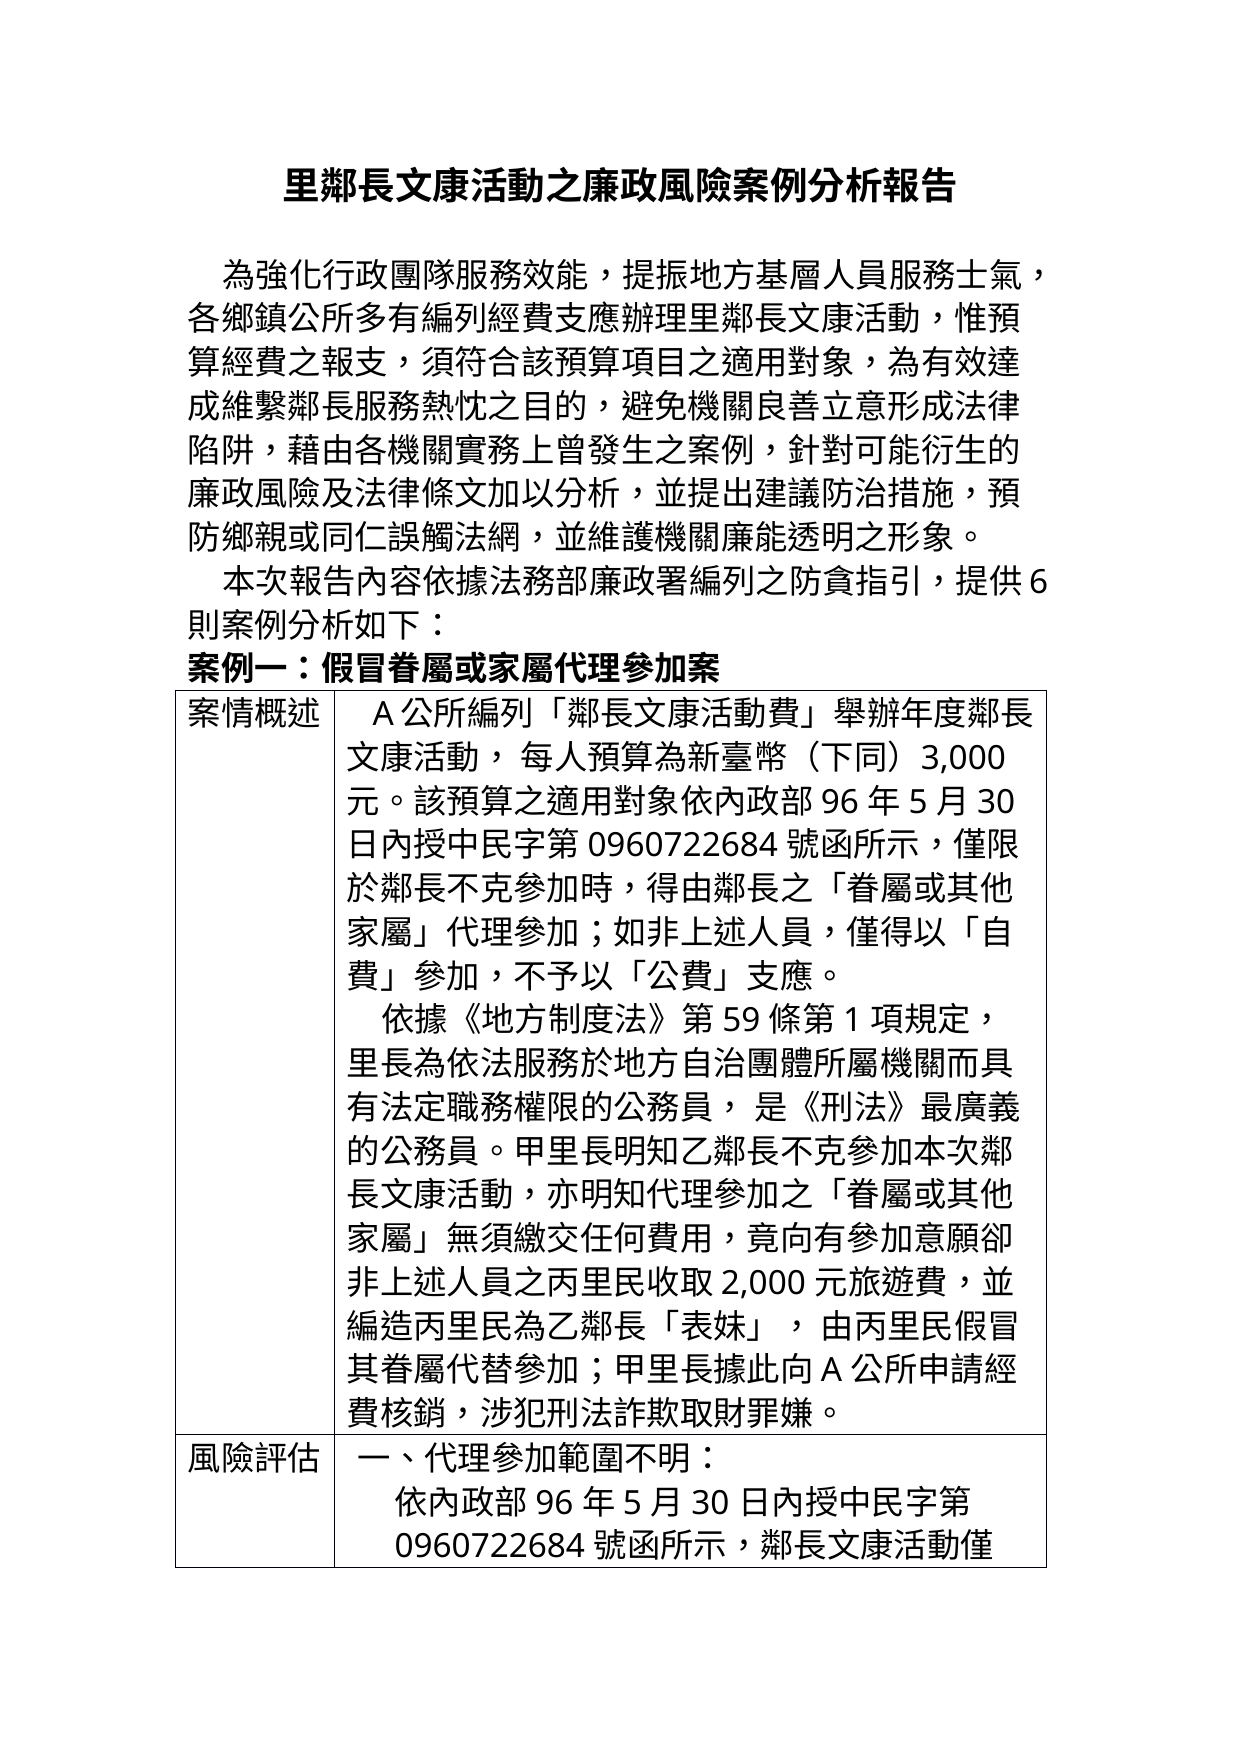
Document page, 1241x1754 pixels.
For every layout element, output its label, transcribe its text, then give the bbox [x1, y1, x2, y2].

text 為強化行政團隊服務效能，提振地方基層人員服務士氣，各鄉鎮公所多有編列經費支應辦理里鄰長文康活動，惟預算經費之報支，須符合該預算項目之適用對象，為有效達成維繫鄰長服務熱忱之目的，避免機關良善立意形成法律陷阱，藉由各機關實務上曾發生之案例，針對可能衍生的廉政風險及法律條文加以分析，並提出建議防治措施，預防鄉親或同仁誤觸法網，並維護機關廉能透明之形象。 [187, 252, 1053, 558]
table_cell 一、代理參加範圍不明： 依內政部 96 年 5 月 30 日內授中民字第 0960722684 號函所示，鄰長文康活動僅 [335, 1435, 1046, 1567]
text 本次報告內容依據法務部廉政署編列之防貪指引，提供6則案例分析如下： [187, 558, 1053, 646]
table_cell 風險評估 [176, 1435, 334, 1567]
text 里鄰長文康活動之廉政風險案例分析報告 [187, 164, 1053, 208]
table_header 案情概述 [176, 691, 334, 1434]
table_header A公所編列「鄰長文康活動費」舉辦年度鄰長文康活動， 每人預算為新臺幣（下同）3,000 元。該預算之適用對象依內政部 96 年 5 月 30 日內授中民字第 0960722684 號函所示，僅限於鄰長不克參加時，得由鄰長之「眷屬或其他家屬」代理參加；如非上述人員，僅得以「自費」參加，不予以「公費」支應。 依據《地方制度法》第 59 條第 1 項規定，里長為依法服務於地方自治團體所屬機關而具有法定職務權限的公務員， 是《刑法》最廣義的公務員。甲里長明知乙鄰長不克參加本次鄰長文康活動，亦明知代理參加之「眷屬或其他家屬」無須繳交任何費用，竟向有參加意願卻非上述人員之丙里民收取 2,000 元旅遊費，並編造丙里民為乙鄰長「表妹」， 由丙里民假冒其眷屬代替參加；甲里長據此向 A 公所申請經費核銷，涉犯刑法詐欺取財罪嫌。 [335, 691, 1046, 1434]
text 案例一：假冒眷屬或家屬代理參加案 [187, 646, 1053, 689]
